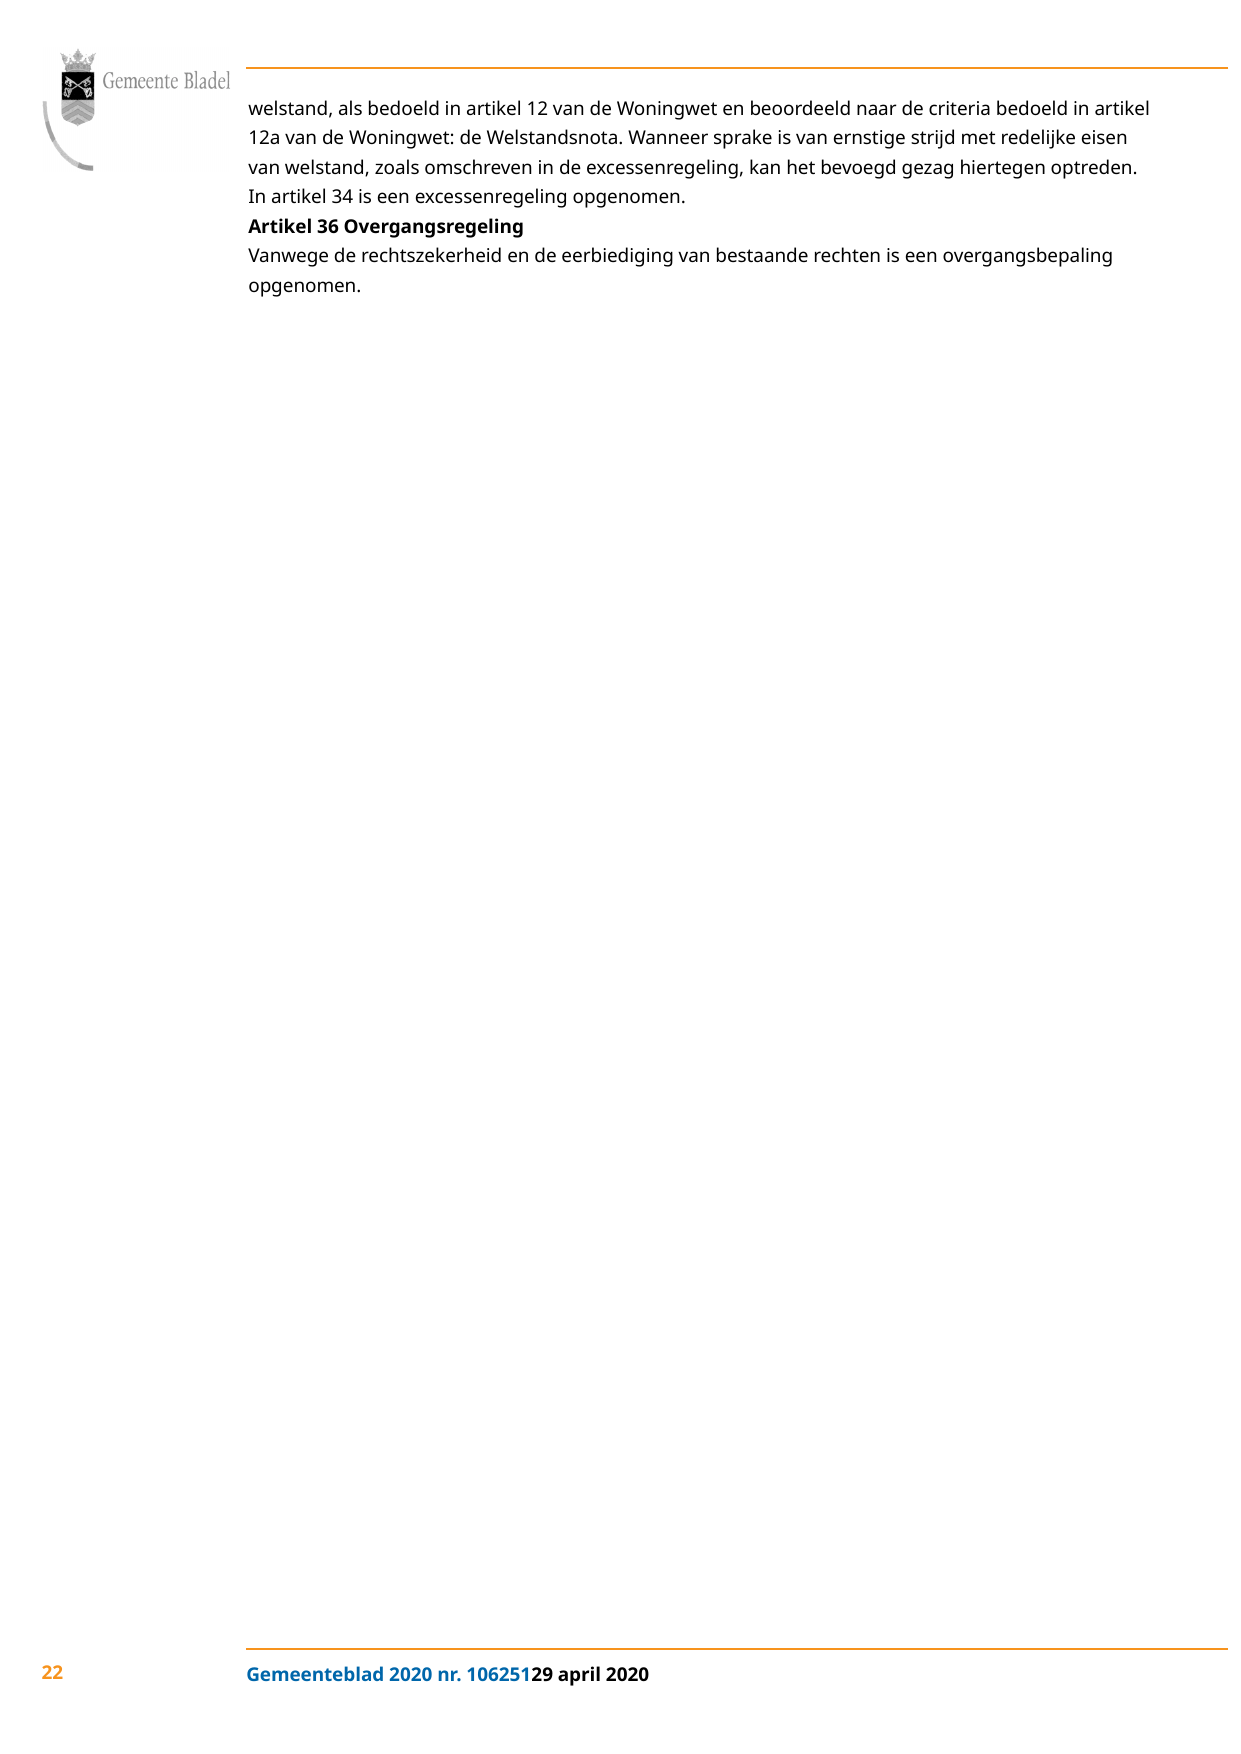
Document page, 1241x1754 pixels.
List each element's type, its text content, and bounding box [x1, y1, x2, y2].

text welstand, als bedoeld in artikel 12 van de Woningwet en beoordeeld naar de criteria bedoeld in artikel 12a van de Woningwet: de Welstandsnota. Wanneer sprake is van ernstige strijd met redelijke eisen van welstand, zoals omschreven in de excessenregeling, kan het bevoegd gezag hiertegen optreden. In artikel 34 is een excessenregeling opgenomen. [248, 95, 1152, 209]
picture [41, 47, 231, 172]
text Artikel 36 Overgangsregeling [248, 213, 1152, 239]
text Vanwege de rechtszekerheid en de eerbiediging van bestaande rechten is een overgangsbepaling opgenomen. [248, 243, 1152, 298]
